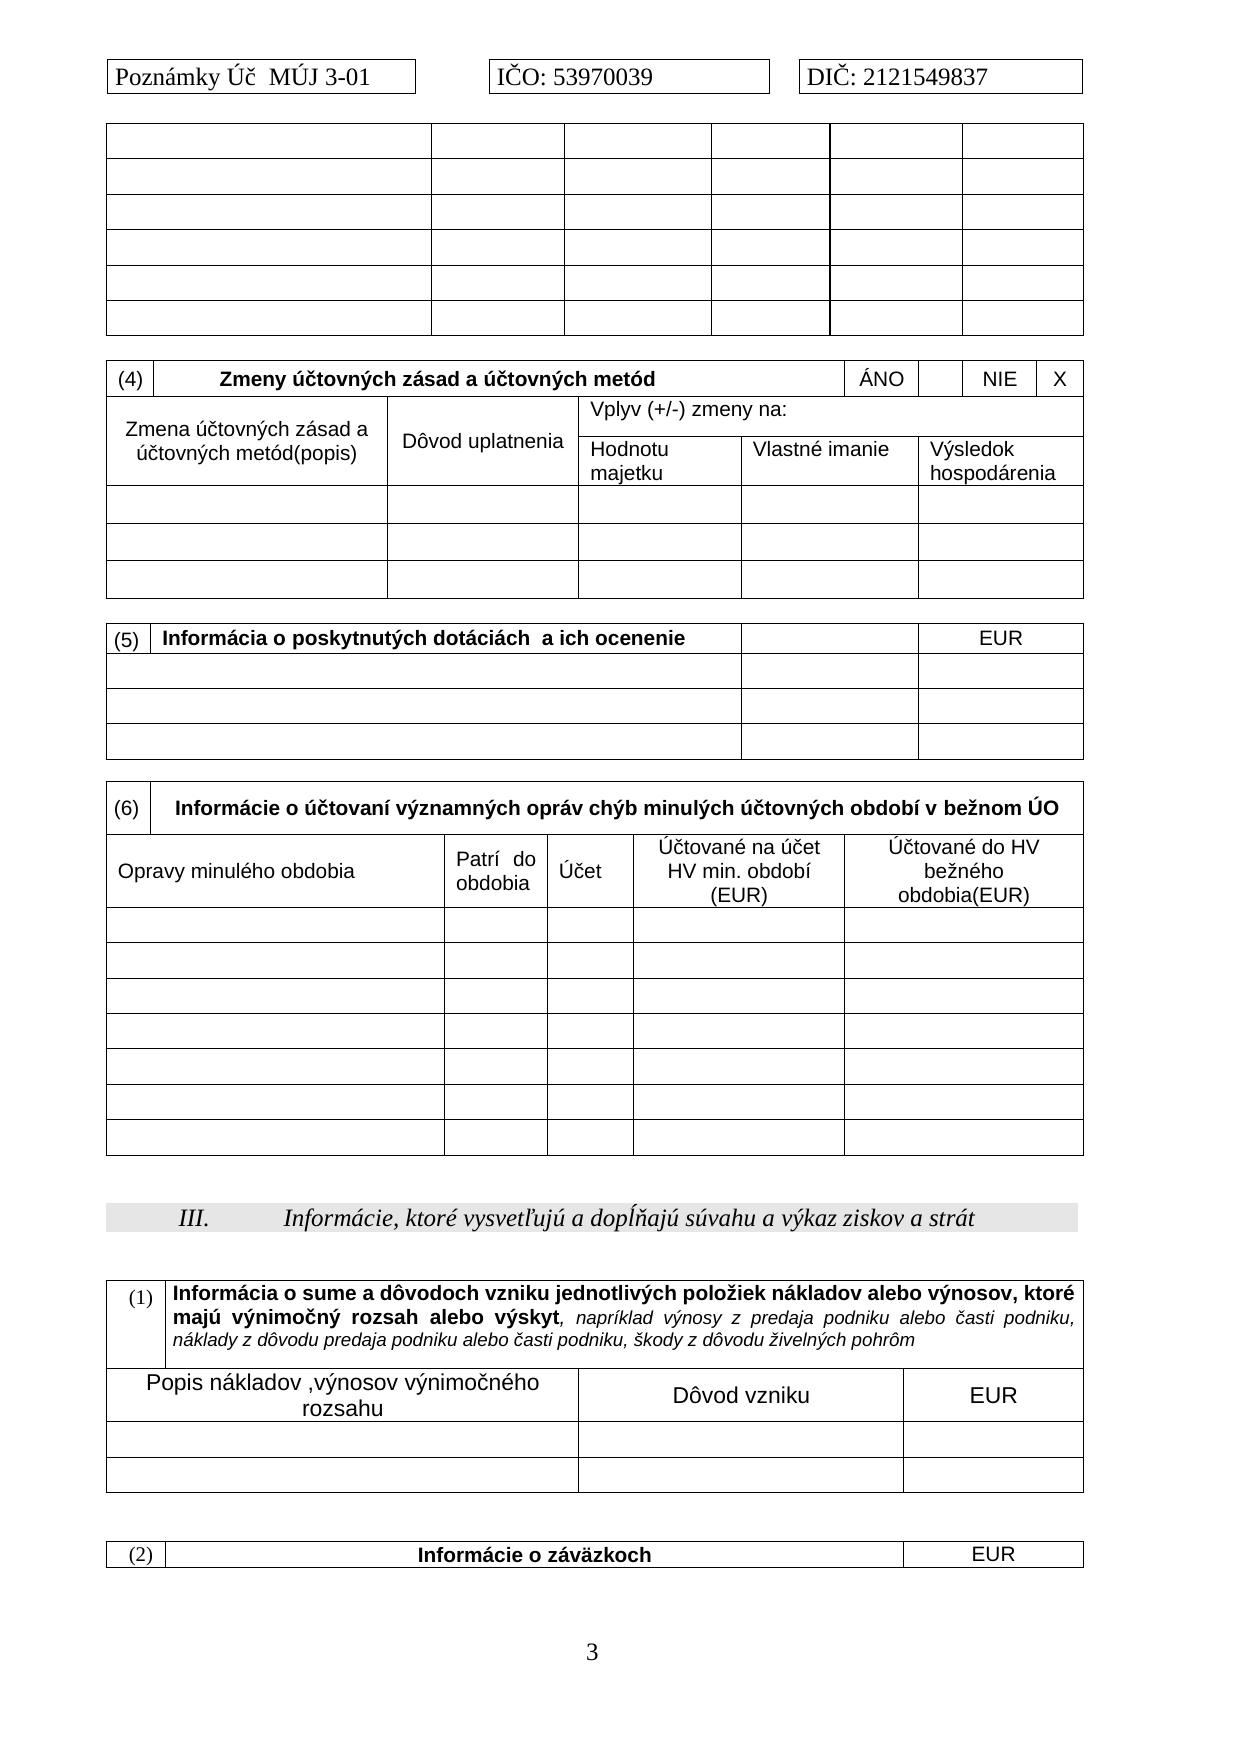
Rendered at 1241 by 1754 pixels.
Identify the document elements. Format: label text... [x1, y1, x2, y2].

table_cell [712, 301, 829, 335]
table_cell [712, 195, 829, 229]
table_cell [445, 1085, 547, 1119]
table_cell Účtované do HV bežného obdobia(EUR) [845, 835, 1083, 907]
table_cell [634, 943, 844, 977]
table_cell [107, 195, 431, 229]
table_cell [963, 124, 1083, 158]
table_cell Opravy minulého obdobia [107, 835, 444, 907]
table_cell [107, 943, 444, 977]
table_cell Dôvod vzniku [579, 1369, 903, 1421]
table_cell [107, 724, 741, 759]
table_cell [845, 1085, 1083, 1119]
table_cell [742, 724, 918, 759]
table_cell [712, 230, 829, 264]
table_cell Účet [548, 835, 633, 907]
table_header Informácia o poskytnutých dotáciách a ich ocenenie [151, 624, 741, 652]
table_cell [432, 301, 564, 335]
table_header Informácia o sume a dôvodoch vzniku jednotlivých položiek nákladov alebo výnosov, ktoré majú výnimočný rozsah alebo výskyt, napríklad výnosy z predaja podniku alebo časti podniku, náklady z dôvodu predaja podniku alebo časti podniku, škody z dôvodu živelných pohrôm [166, 1281, 1083, 1367]
table_cell [445, 979, 547, 1013]
table_cell Hodnotu majetku [579, 437, 741, 485]
table_cell [634, 1085, 844, 1119]
table_cell [904, 1422, 1083, 1457]
table_cell [107, 689, 741, 723]
table_cell [388, 486, 578, 523]
table_cell [634, 979, 844, 1013]
table_cell [712, 159, 829, 194]
table_cell [712, 266, 829, 300]
table_cell Popis nákladov ,výnosov výnimočného rozsahu [107, 1369, 578, 1421]
table_cell [579, 524, 741, 560]
table_cell [107, 1049, 444, 1084]
table_cell [565, 266, 711, 300]
table_cell [742, 486, 918, 523]
table_cell [107, 524, 387, 560]
table_header [742, 624, 918, 652]
table_cell [445, 943, 547, 977]
table_cell [107, 561, 387, 598]
table_header ÁNO [845, 361, 918, 396]
table_header [107, 782, 150, 834]
table_cell [579, 1458, 903, 1492]
table_cell [742, 524, 918, 560]
table_header [107, 1542, 165, 1567]
table_cell [919, 689, 1083, 723]
table_cell [565, 230, 711, 264]
table_cell [548, 1085, 633, 1119]
table_cell [107, 1422, 578, 1457]
table_cell [831, 301, 962, 335]
table_cell [963, 159, 1083, 194]
table_cell [845, 908, 1083, 942]
table_cell [919, 561, 1083, 598]
table_cell [388, 561, 578, 598]
table_cell [845, 943, 1083, 977]
table_cell [107, 1120, 444, 1154]
table_cell [432, 159, 564, 194]
table_cell [919, 486, 1083, 523]
table_cell [548, 979, 633, 1013]
table_cell [845, 979, 1083, 1013]
table_cell [445, 1120, 547, 1154]
table_header EUR [919, 624, 1083, 652]
table_cell [845, 1014, 1083, 1048]
table_cell Vlastné imanie [742, 437, 918, 485]
table_cell [831, 159, 962, 194]
table_header Informácie o záväzkoch [166, 1542, 903, 1567]
table_cell [904, 1458, 1083, 1492]
table_cell [445, 1049, 547, 1084]
table_cell [634, 1014, 844, 1048]
table_cell [831, 124, 962, 158]
table_header Zmeny účtovných zásad a účtovných metód [154, 361, 844, 396]
table_cell [634, 908, 844, 942]
table_cell [963, 195, 1083, 229]
table_header X [1037, 361, 1083, 396]
table_cell [107, 654, 741, 688]
table_cell Účtované na účet HV min. období (EUR) [634, 835, 844, 907]
table_cell [919, 654, 1083, 688]
table_header NIE [963, 361, 1036, 396]
table_cell [107, 1014, 444, 1048]
table_cell [107, 1458, 578, 1492]
list Informácie, ktoré vysvetľujú a dopĺňajú súvahu a výkaz ziskov a strát [106, 1203, 1078, 1232]
table_cell [742, 689, 918, 723]
table_cell [445, 1014, 547, 1048]
table_header Informácie o účtovaní významných opráv chýb minulých účtovných období v bežnom ÚO [151, 782, 1083, 834]
table_cell [432, 266, 564, 300]
table_cell [963, 266, 1083, 300]
table_header [919, 361, 962, 396]
table_header EUR [904, 1542, 1083, 1567]
table_cell [107, 979, 444, 1013]
table_cell [107, 908, 444, 942]
table_cell [565, 124, 711, 158]
table_cell [565, 159, 711, 194]
table_cell [388, 524, 578, 560]
table_cell [634, 1120, 844, 1154]
table_cell [919, 724, 1083, 759]
table_cell [565, 301, 711, 335]
table_header [107, 1281, 165, 1367]
table_cell [565, 195, 711, 229]
table_header [107, 624, 150, 652]
table_cell [107, 124, 431, 158]
table_cell [742, 654, 918, 688]
table_cell [845, 1049, 1083, 1084]
table_cell [579, 486, 741, 523]
table_cell [107, 159, 431, 194]
table_cell Dôvod uplatnenia [388, 397, 578, 485]
table_cell Vplyv (+/-) zmeny na: [579, 397, 1083, 436]
table_cell [742, 561, 918, 598]
table_cell [107, 301, 431, 335]
table_header [107, 361, 153, 396]
table_cell Patrí do obdobia [445, 835, 547, 907]
table_cell [548, 1014, 633, 1048]
table_cell [831, 195, 962, 229]
table_cell [963, 230, 1083, 264]
table_cell [548, 908, 633, 942]
table_cell [548, 1049, 633, 1084]
table_cell [445, 908, 547, 942]
table_cell EUR [904, 1369, 1083, 1421]
table_cell [963, 301, 1083, 335]
table_cell Výsledok hospodárenia [919, 437, 1083, 485]
table_cell [548, 943, 633, 977]
table_cell [712, 124, 829, 158]
table_cell [432, 124, 564, 158]
table_cell [432, 195, 564, 229]
table_cell [548, 1120, 633, 1154]
table_cell [579, 1422, 903, 1457]
table_cell [579, 561, 741, 598]
table_cell [107, 1085, 444, 1119]
table_cell Zmena účtovných zásad a účtovných metód(popis) [107, 397, 387, 485]
table_cell [634, 1049, 844, 1084]
table_cell [432, 230, 564, 264]
table_cell [107, 266, 431, 300]
table_cell [919, 524, 1083, 560]
table_cell [107, 486, 387, 523]
table_cell [107, 230, 431, 264]
table_cell [831, 230, 962, 264]
table_cell [831, 266, 962, 300]
table_cell [845, 1120, 1083, 1154]
